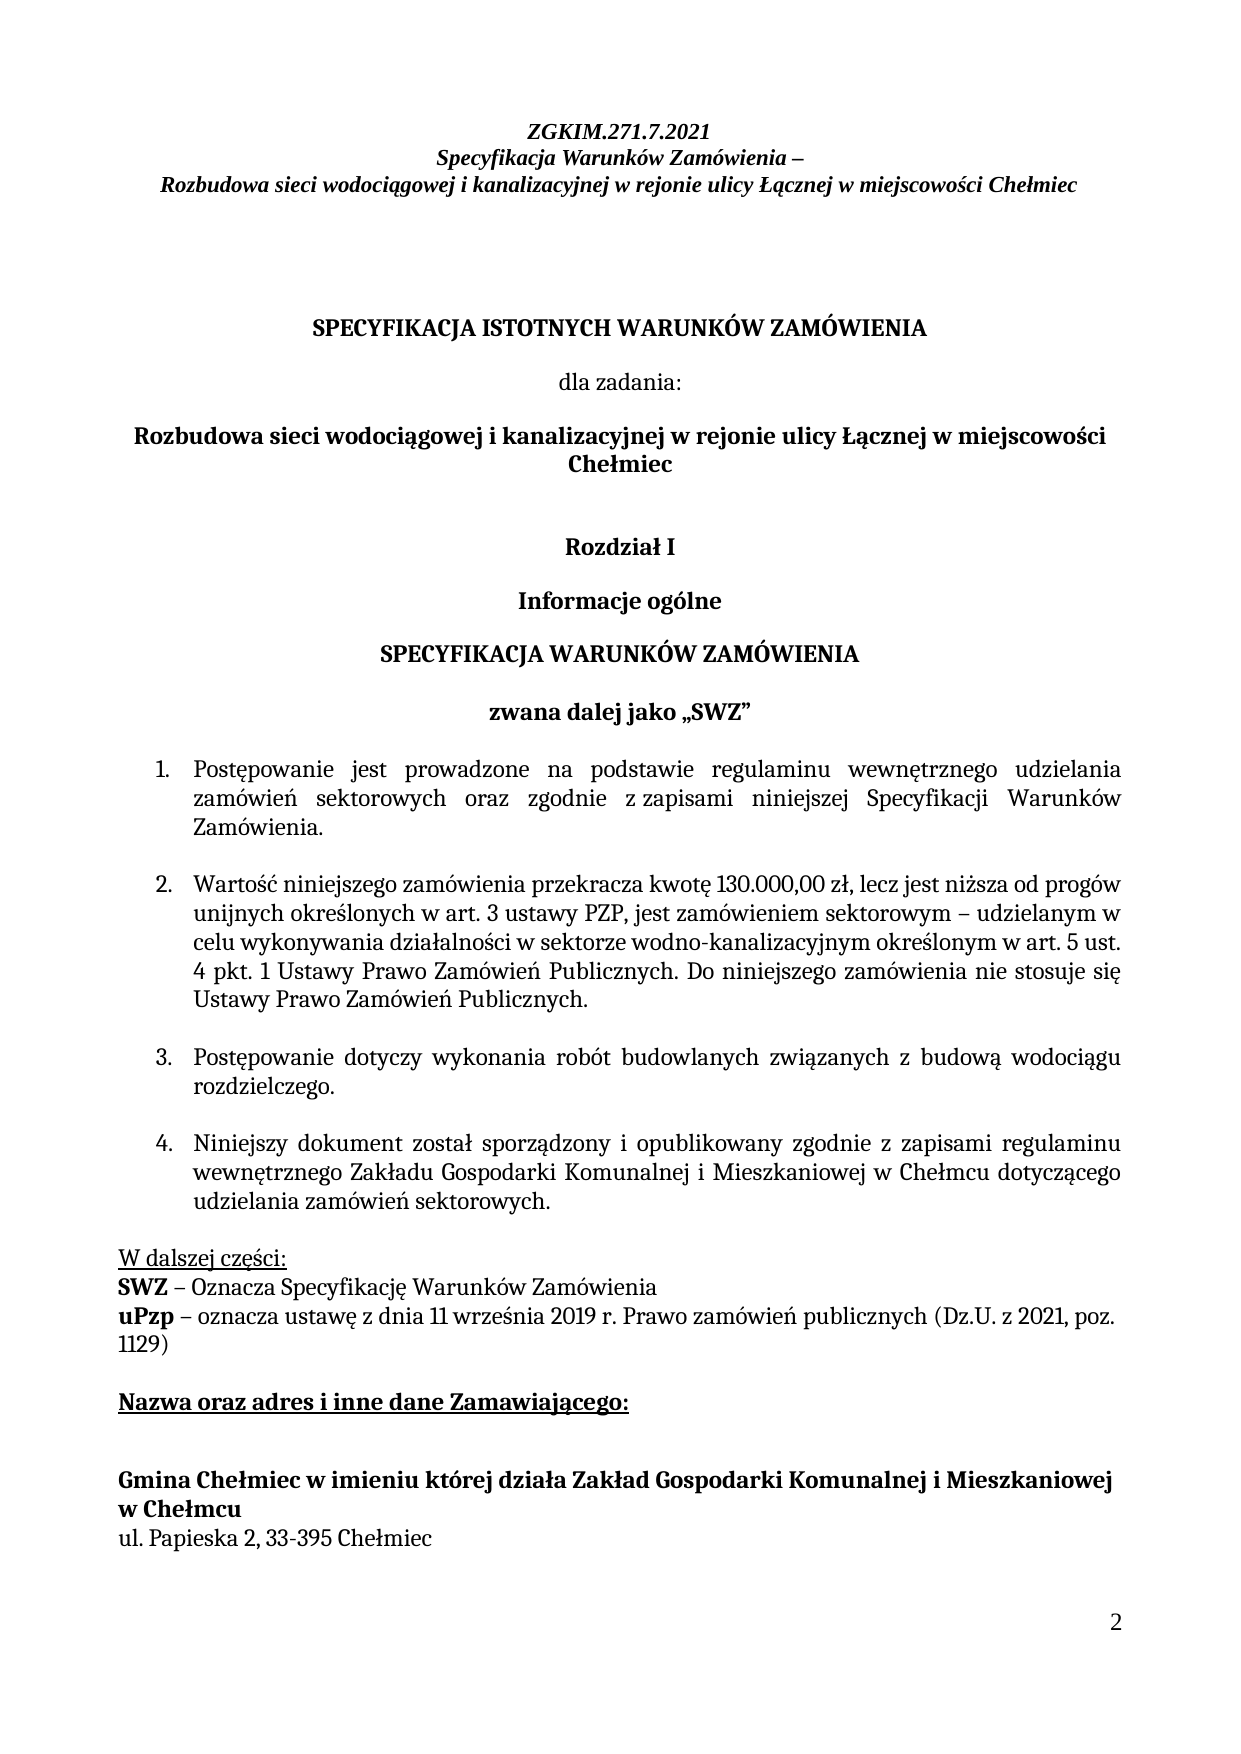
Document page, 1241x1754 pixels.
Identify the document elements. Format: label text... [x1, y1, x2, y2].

text uPzp – oznacza ustawę z dnia 11 września 2019 r. Prawo zamówień publicznych (Dz.U. z 2021, poz. 1129) [118, 1302, 1122, 1359]
text Rozdział I [118, 533, 1122, 562]
text ul. Papieska 2, 33-395 Chełmiec [118, 1524, 1122, 1552]
text Rozbudowa sieci wodociągowej i kanalizacyjnej w rejonie ulicy Łącznej w miejscowości Chełmiec [118, 422, 1122, 479]
list Postępowanie dotyczy wykonania robót budowlanych związanych z budową wodociągu rozdzielczego. [156, 1043, 1122, 1100]
text SPECYFIKACJA ISTOTNYCH WARUNKÓW ZAMÓWIENIA [118, 314, 1122, 343]
text Nazwa oraz adres i inne dane Zamawiającego: [118, 1388, 1122, 1417]
text Informacje ogólne [118, 587, 1122, 615]
text SWZ – Oznacza Specyfikację Warunków Zamówienia [118, 1273, 1122, 1302]
text SPECYFIKACJA WARUNKÓW ZAMÓWIENIA [118, 640, 1122, 669]
list Wartość niniejszego zamówienia przekracza kwotę 130.000,00 zł, lecz jest niższa od progów unijnych określonych w art. 3 ustawy PZP, jest zamówieniem sektorowym – udzielanym w celu wykonywania działalności w sektorze wodno-kanalizacyjnym określonym w art. 5 ust. 4 pkt. 1 Ustawy Prawo Zamówień Publicznych. Do niniejszego zamówienia nie stosuje się Ustawy Prawo Zamówień Publicznych. [156, 870, 1122, 1014]
text W dalszej części: [118, 1244, 1122, 1273]
text zwana dalej jako „SWZ” [118, 698, 1122, 727]
list Niniejszy dokument został sporządzony i opublikowany zgodnie z zapisami regulaminu wewnętrznego Zakładu Gospodarki Komunalnej i Mieszkaniowej w Chełmcu dotyczącego udzielania zamówień sektorowych. [156, 1129, 1122, 1215]
text dla zadania: [118, 368, 1122, 397]
list Postępowanie jest prowadzone na podstawie regulaminu wewnętrznego udzielania zamówień sektorowych oraz zgodnie z zapisami niniejszej Specyfikacji Warunków Zamówienia. [156, 755, 1122, 842]
text Gmina Chełmiec w imieniu której działa Zakład Gospodarki Komunalnej i Mieszkaniowej w Chełmcu [118, 1466, 1122, 1524]
